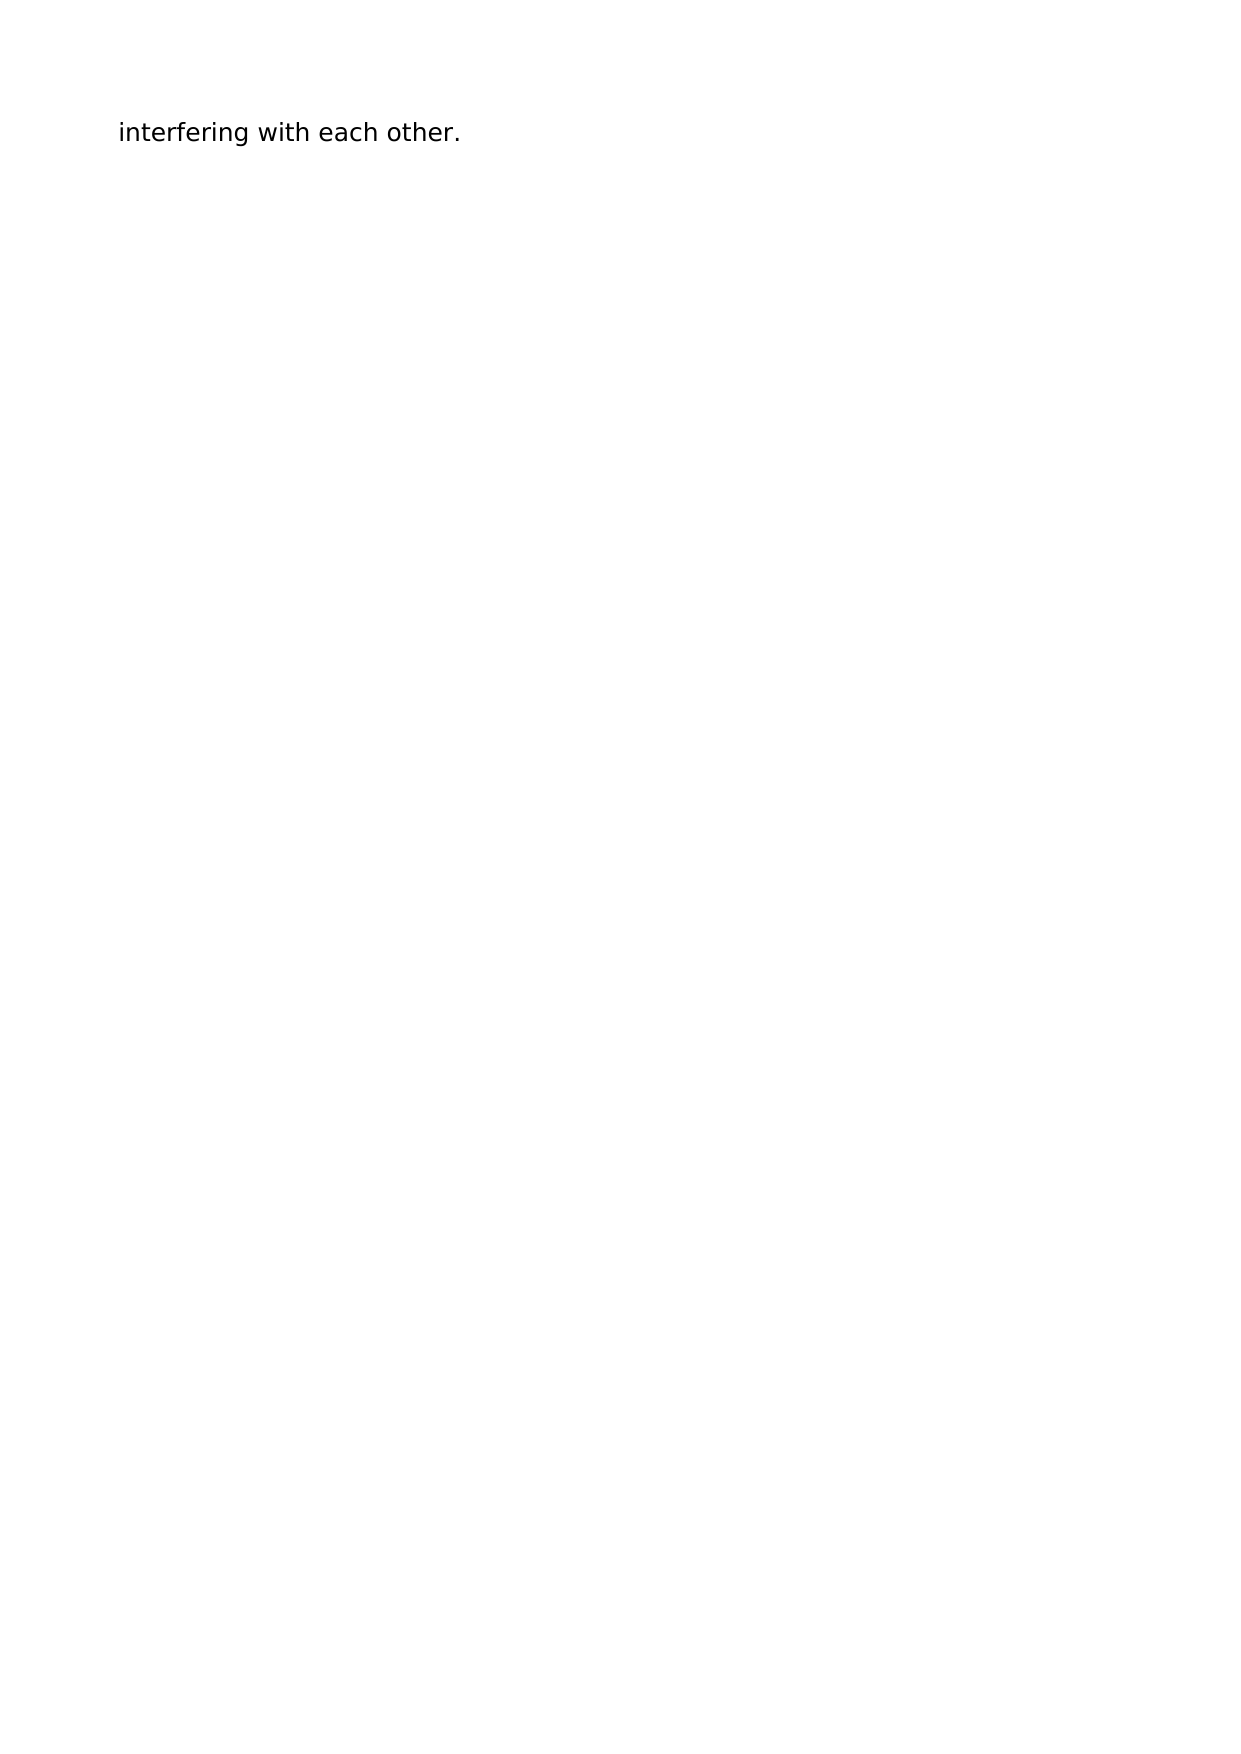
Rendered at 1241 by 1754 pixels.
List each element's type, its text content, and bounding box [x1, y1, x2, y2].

text interfering with each other. [118, 118, 1122, 147]
